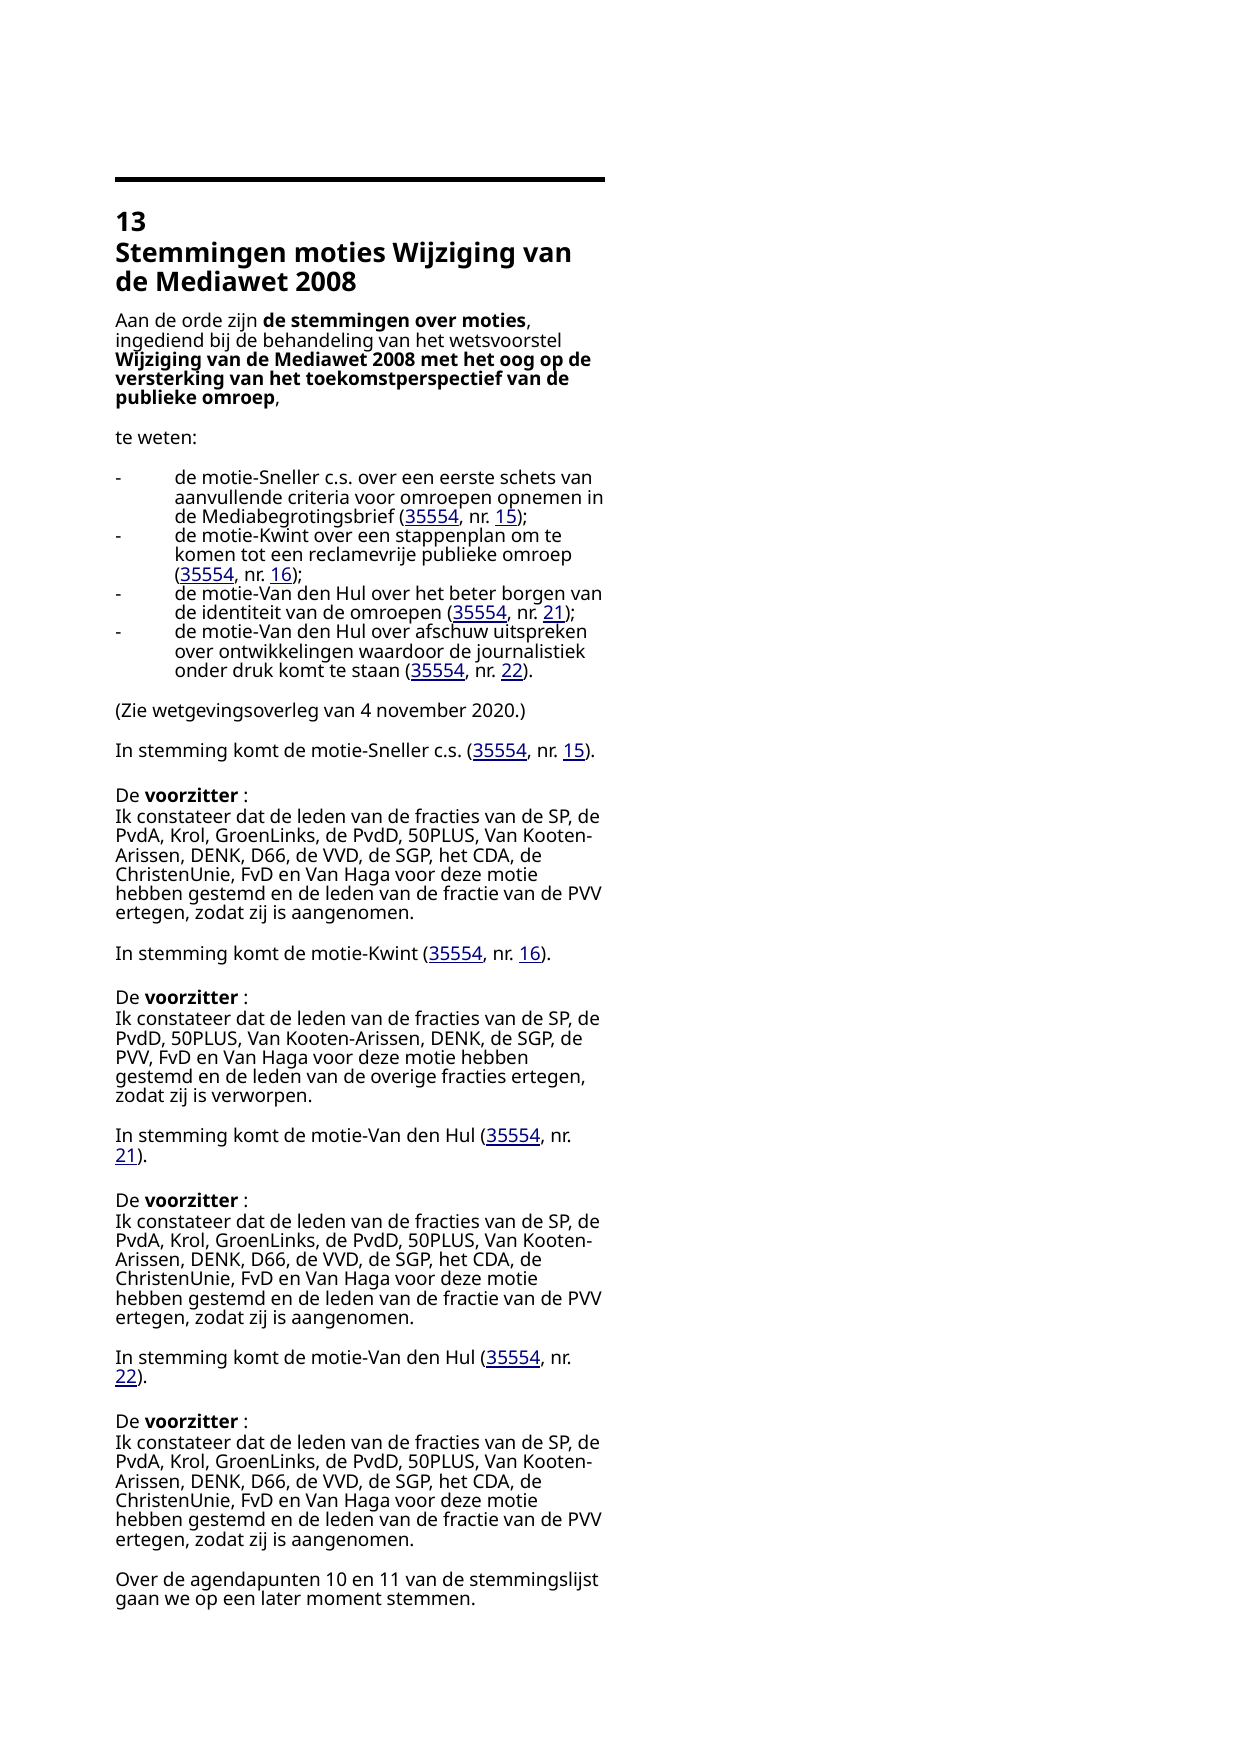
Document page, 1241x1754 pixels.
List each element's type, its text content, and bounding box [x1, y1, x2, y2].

text In stemming komt de motie-Kwint (35554, nr. 16). [115, 944, 605, 964]
text (Zie wetgevingsoverleg van 4 november 2020.) [115, 702, 605, 721]
list de motie-Van den Hul over het beter borgen van de identiteit van de omroepen (35554, nr. 21); [115, 585, 605, 623]
text Ik constateer dat de leden van de fracties van de SP, de PvdA, Krol, GroenLinks, de PvdD, 50PLUS, Van Kooten-Arissen, DENK, D66, de VVD, de SGP, het CDA, de ChristenUnie, FvD en Van Haga voor deze motie hebben gestemd en de leden van de fractie van de PVV ertegen, zodat zij is aangenomen. [115, 808, 605, 924]
text 13 [115, 203, 605, 239]
text In stemming komt de motie-Sneller c.s. (35554, nr. 15). [115, 742, 605, 761]
text De voorzitter : [115, 1408, 605, 1434]
text De voorzitter : [115, 1187, 605, 1213]
text Aan de orde zijn de stemmingen over moties, ingediend bij de behandeling van het wetsvoorstel Wijziging van de Mediawet 2008 met het oog op de versterking van het toekomstperspectief van de publieke omroep, [115, 312, 605, 409]
text Ik constateer dat de leden van de fracties van de SP, de PvdD, 50PLUS, Van Kooten-Arissen, DENK, de SGP, de PVV, FvD en Van Haga voor deze motie hebben gestemd en de leden van de overige fracties ertegen, zodat zij is verworpen. [115, 1010, 605, 1107]
text In stemming komt de motie-Van den Hul (35554, nr. 22). [115, 1349, 605, 1388]
list de motie-Kwint over een stappenplan om te komen tot een reclamevrije publieke omroep (35554, nr. 16); [115, 527, 605, 585]
text Ik constateer dat de leden van de fracties van de SP, de PvdA, Krol, GroenLinks, de PvdD, 50PLUS, Van Kooten-Arissen, DENK, D66, de VVD, de SGP, het CDA, de ChristenUnie, FvD en Van Haga voor deze motie hebben gestemd en de leden van de fractie van de PVV ertegen, zodat zij is aangenomen. [115, 1213, 605, 1328]
text te weten: [115, 429, 605, 449]
text Stemmingen moties Wijziging van de Mediawet 2008 [115, 239, 605, 312]
text Ik constateer dat de leden van de fracties van de SP, de PvdA, Krol, GroenLinks, de PvdD, 50PLUS, Van Kooten-Arissen, DENK, D66, de VVD, de SGP, het CDA, de ChristenUnie, FvD en Van Haga voor deze motie hebben gestemd en de leden van de fractie van de PVV ertegen, zodat zij is aangenomen. [115, 1434, 605, 1550]
list de motie-Sneller c.s. over een eerste schets van aanvullende criteria voor omroepen opnemen in de Mediabegrotingsbrief (35554, nr. 15); [115, 469, 605, 527]
list de motie-Van den Hul over afschuw uitspreken over ontwikkelingen waardoor de journalistiek onder druk komt te staan (35554, nr. 22). [115, 623, 605, 681]
text De voorzitter : [115, 984, 605, 1010]
text In stemming komt de motie-Van den Hul (35554, nr. 21). [115, 1127, 605, 1166]
text Over de agendapunten 10 en 11 van de stemmingslijst gaan we op een later moment stemmen. [115, 1571, 605, 1609]
text De voorzitter : [115, 782, 605, 808]
